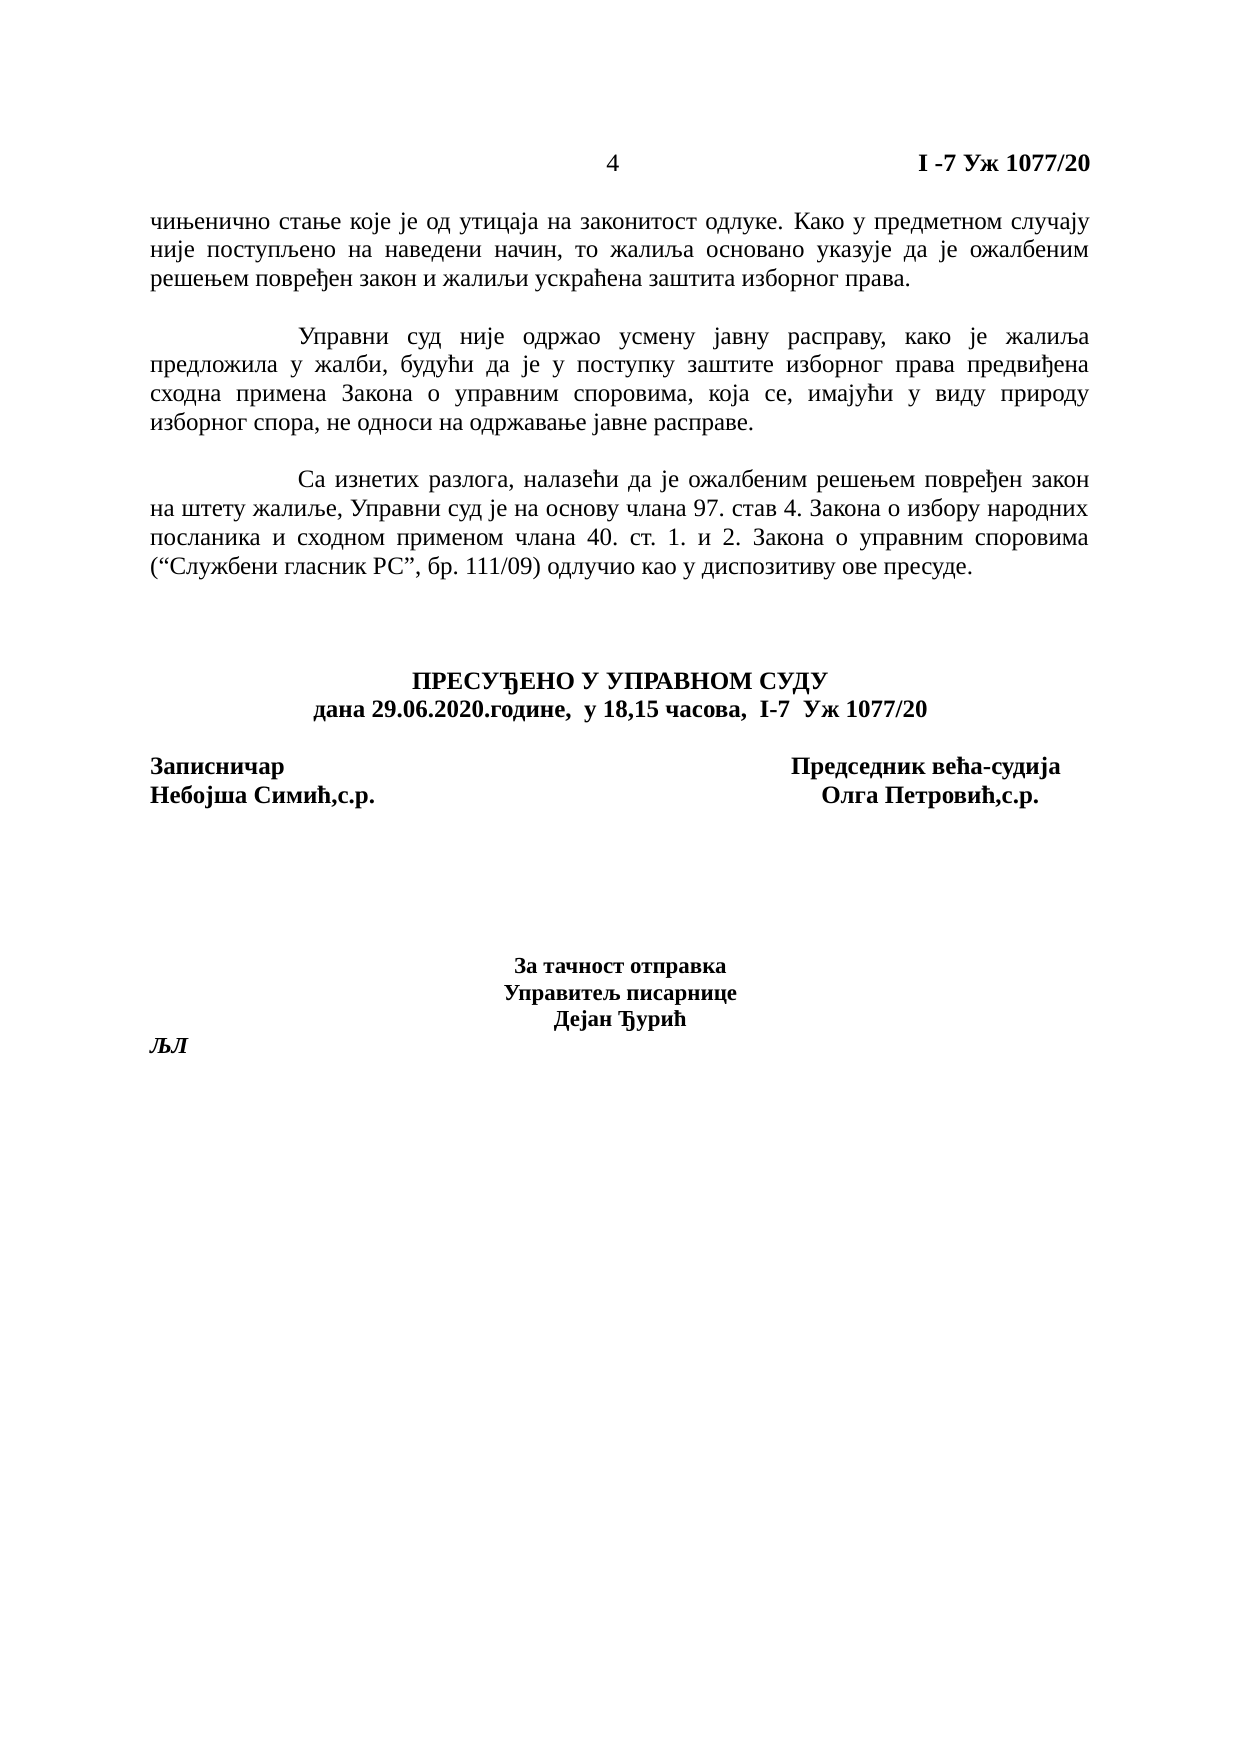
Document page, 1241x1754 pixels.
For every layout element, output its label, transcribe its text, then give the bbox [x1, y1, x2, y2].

text ЉЛ [150, 1032, 1090, 1058]
text чињенично стање које је од утицаја на законитост одлуке. Како у предметном случају није поступљено на наведени начин, то жалиља основано указује да је ожалбеним решењем повређен закон и жалиљи ускраћена заштита изборног права. [150, 206, 1090, 292]
text Са изнетих разлога, налазећи да је ожалбеним решењем повређен закон на штету жалиље, Управни суд је на основу члана 97. став 4. Закона о избору народних посланика и сходном применом члана 40. ст. 1. и 2. Закона о управним споровима (“Службени гласник РС”, бр. 111/09) одлучио као у диспозитиву ове пресуде. [150, 464, 1090, 579]
text За тачност отправка [150, 953, 1090, 979]
text Управни суд није одржао усмену јавну расправу, како је жалиља предложила у жалби, будући да је у поступку заштите изборног права предвиђена сходна примена Закона о управним споровима, која се, имајући у виду природу изборног спора, не односи на одржавање јавне расправе. [150, 321, 1090, 436]
text Небојша Симић,с.р. Олга Петровић,с.р. [150, 780, 1090, 809]
text Записничар Председник већа-судија [150, 751, 1090, 780]
text ПРЕСУЂЕНО У УПРАВНОМ СУДУ [150, 666, 1090, 694]
text Управитељ писарнице [150, 979, 1090, 1005]
text Дејан Ђурић [150, 1005, 1090, 1032]
text дана 29.06.2020.године, у 18,15 часова, I-7 Уж 1077/20 [150, 694, 1090, 723]
